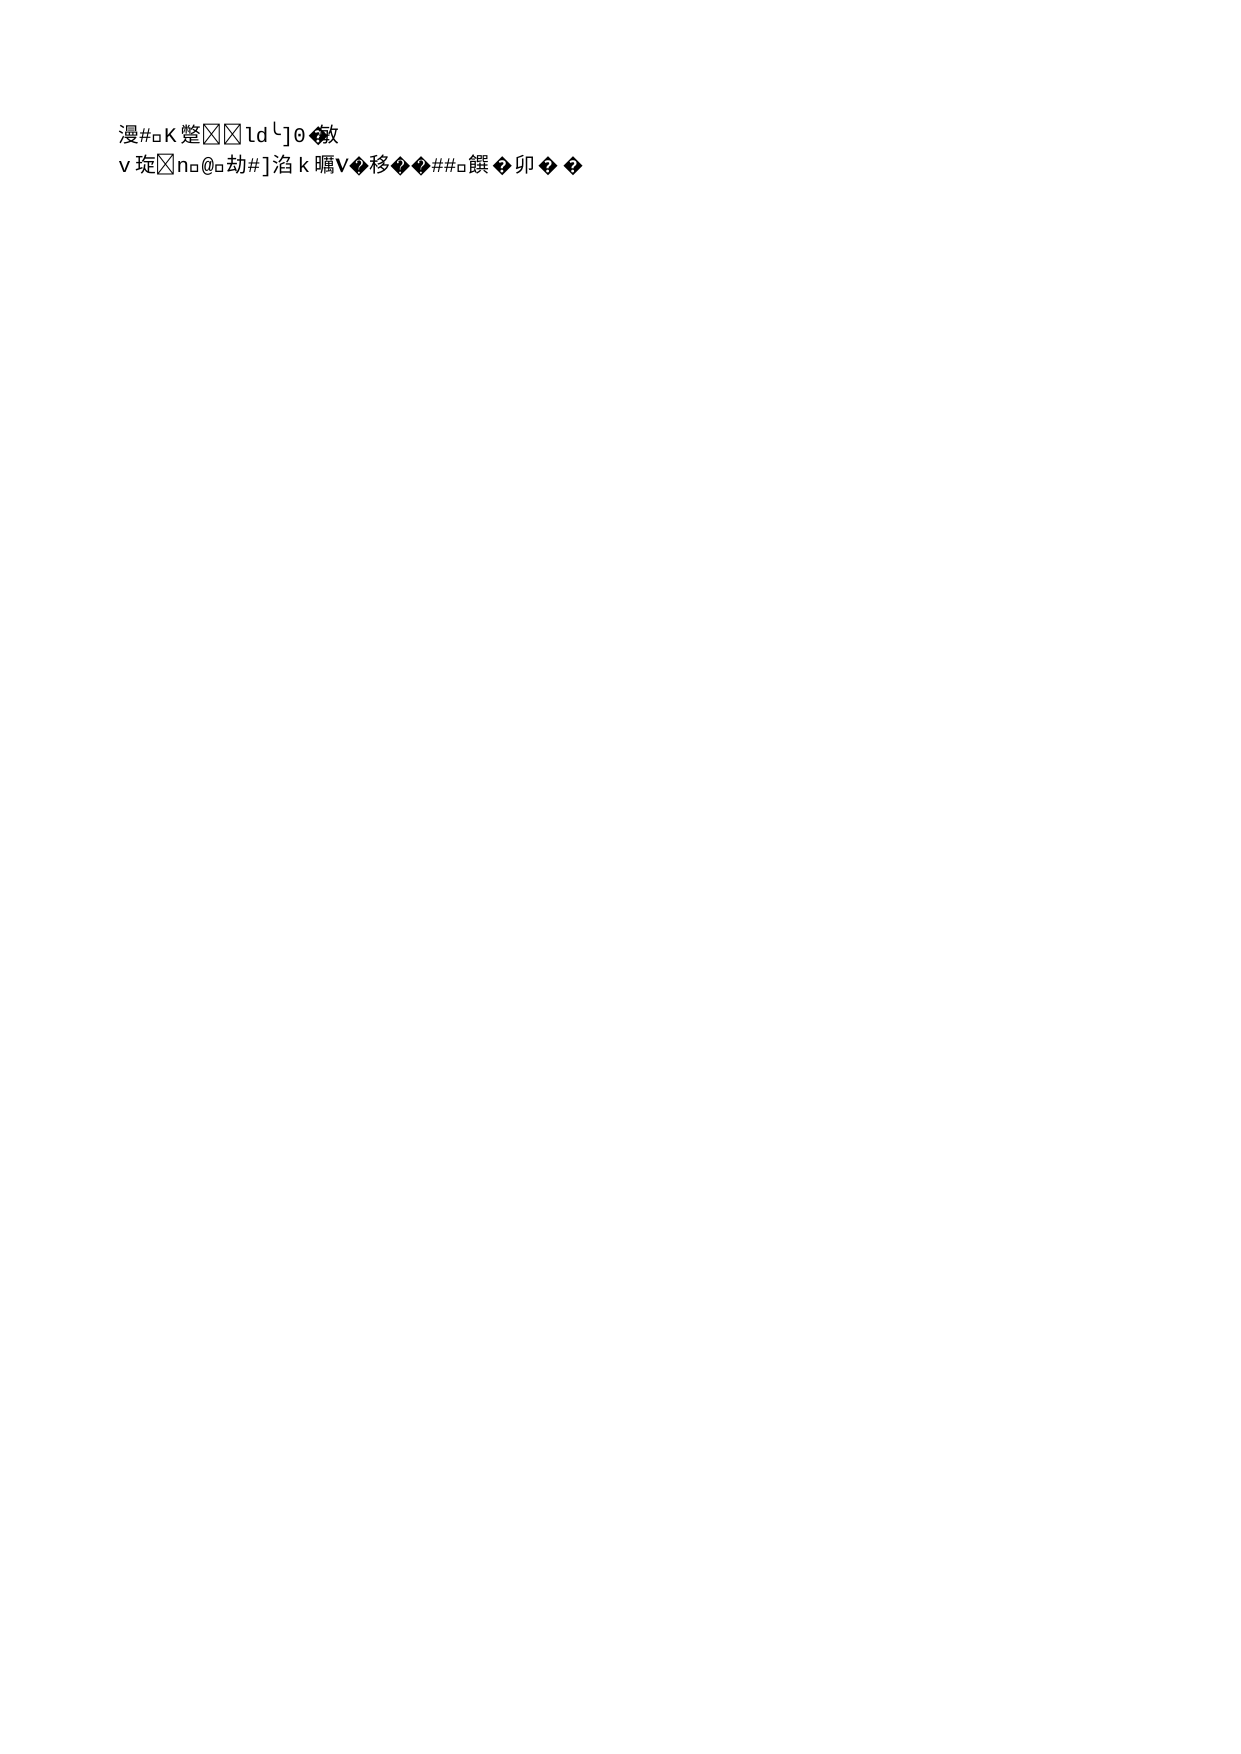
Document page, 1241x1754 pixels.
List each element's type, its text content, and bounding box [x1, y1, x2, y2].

text 漫#�K蹩��ld╰]0�敏 v琁n@�劫#]淊k曞�移��##饌�卯�� [118, 118, 1122, 179]
